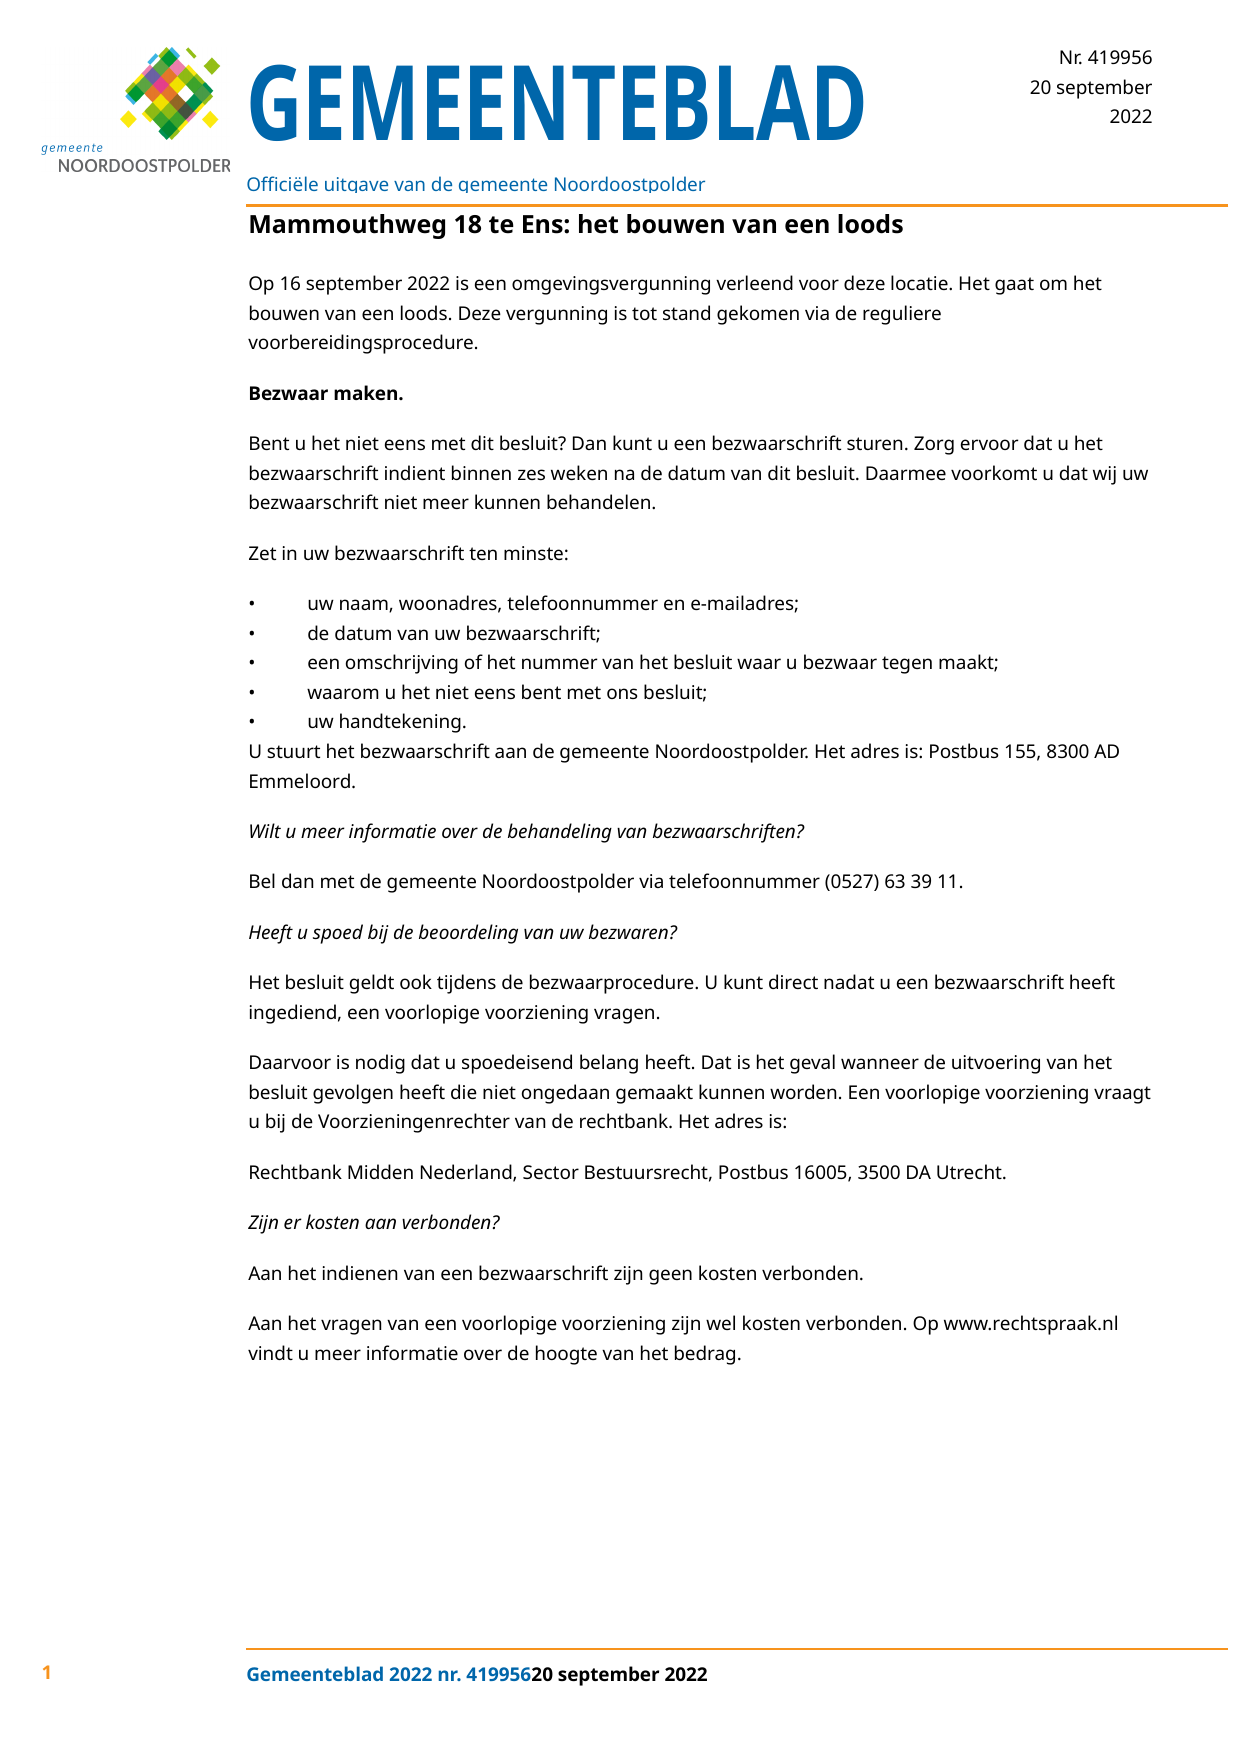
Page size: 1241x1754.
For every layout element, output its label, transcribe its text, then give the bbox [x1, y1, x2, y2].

text Mammouthweg 18 te Ens: het bouwen van een loods [248, 207, 1152, 241]
text Heeft u spoed bij de beoordeling van uw bezwaren? [248, 919, 1152, 945]
text Bel dan met de gemeente Noordoostpolder via telefoonnummer (0527) 63 39 11. [248, 869, 1152, 894]
list de datum van uw bezwaarschrift; [248, 620, 1152, 646]
text Daarvoor is nodig dat u spoedeisend belang heeft. Dat is het geval wanneer de uitvoering van het besluit gevolgen heeft die niet ongedaan gemaakt kunnen worden. Een voorlopige voorziening vraagt u bij de Voorzieningenrechter van de rechtbank. Het adres is: [248, 1049, 1152, 1134]
list uw naam, woonadres, telefoonnummer en e-mailadres; [248, 590, 1152, 616]
text Aan het indienen van een bezwaarschrift zijn geen kosten verbonden. [248, 1260, 1152, 1286]
text Zet in uw bezwaarschrift ten minste: [248, 540, 1152, 566]
list een omschrijving of het nummer van het besluit waar u bezwaar tegen maakt; [248, 649, 1152, 675]
list waarom u het niet eens bent met ons besluit; [248, 679, 1152, 705]
text U stuurt het bezwaarschrift aan de gemeente Noordoostpolder. Het adres is: Postbus 155, 8300 AD Emmeloord. [248, 738, 1152, 793]
text Het besluit geldt ook tijdens de bezwaarprocedure. U kunt direct nadat u een bezwaarschrift heeft ingediend, een voorlopige voorziening vragen. [248, 969, 1152, 1025]
picture [41, 47, 231, 172]
text Bezwaar maken. [248, 380, 1152, 406]
text Aan het vragen van een voorlopige voorziening zijn wel kosten verbonden. Op www.rechtspraak.nl vindt u meer informatie over de hoogte van het bedrag. [248, 1310, 1152, 1366]
text Zijn er kosten aan verbonden? [248, 1209, 1152, 1235]
text Op 16 september 2022 is een omgevingsvergunning verleend voor deze locatie. Het gaat om het bouwen van een loods. Deze vergunning is tot stand gekomen via de reguliere voorbereidingsprocedure. [248, 270, 1152, 355]
text Bent u het niet eens met dit besluit? Dan kunt u een bezwaarschrift sturen. Zorg ervoor dat u het bezwaarschrift indient binnen zes weken na de datum van dit besluit. Daarmee voorkomt u dat wij uw bezwaarschrift niet meer kunnen behandelen. [248, 430, 1152, 515]
list uw handtekening. [248, 709, 1152, 734]
text Rechtbank Midden Nederland, Sector Bestuursrecht, Postbus 16005, 3500 DA Utrecht. [248, 1159, 1152, 1185]
text Wilt u meer informatie over de behandeling van bezwaarschriften? [248, 818, 1152, 844]
